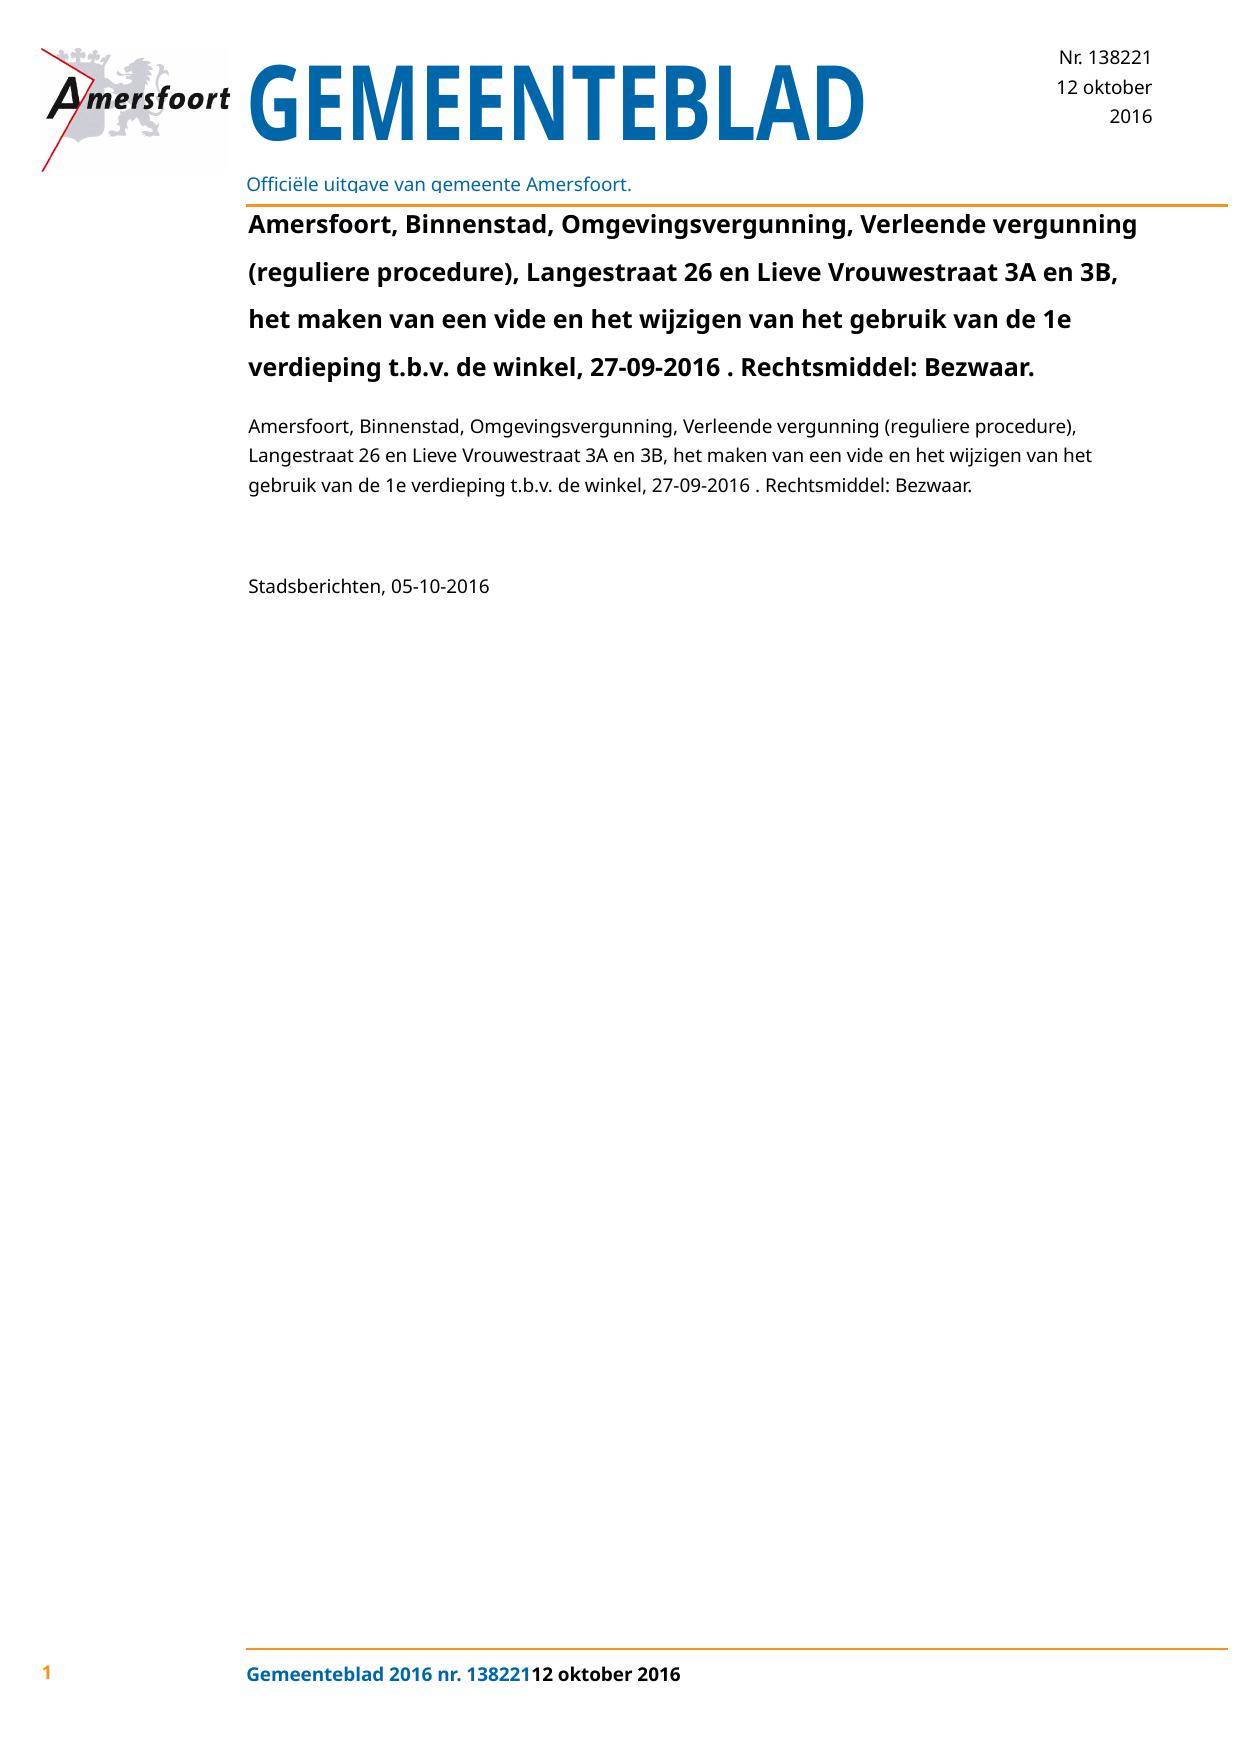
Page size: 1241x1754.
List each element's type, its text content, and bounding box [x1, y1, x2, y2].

picture [41, 47, 231, 172]
text Amersfoort, Binnenstad, Omgevingsvergunning, Verleende vergunning (reguliere procedure), Langestraat 26 en Lieve Vrouwestraat 3A en 3B, het maken van een vide en het wijzigen van het gebruik van de 1e verdieping t.b.v. de winkel, 27-09-2016 . Rechtsmiddel: Bezwaar. [248, 413, 1152, 498]
text Stadsberichten, 05-10-2016 [248, 573, 1152, 599]
text Amersfoort, Binnenstad, Omgevingsvergunning, Verleende vergunning (reguliere procedure), Langestraat 26 en Lieve Vrouwestraat 3A en 3B, het maken van een vide en het wijzigen van het gebruik van de 1e verdieping t.b.v. de winkel, 27-09-2016 . Rechtsmiddel: Bezwaar. [248, 207, 1152, 384]
